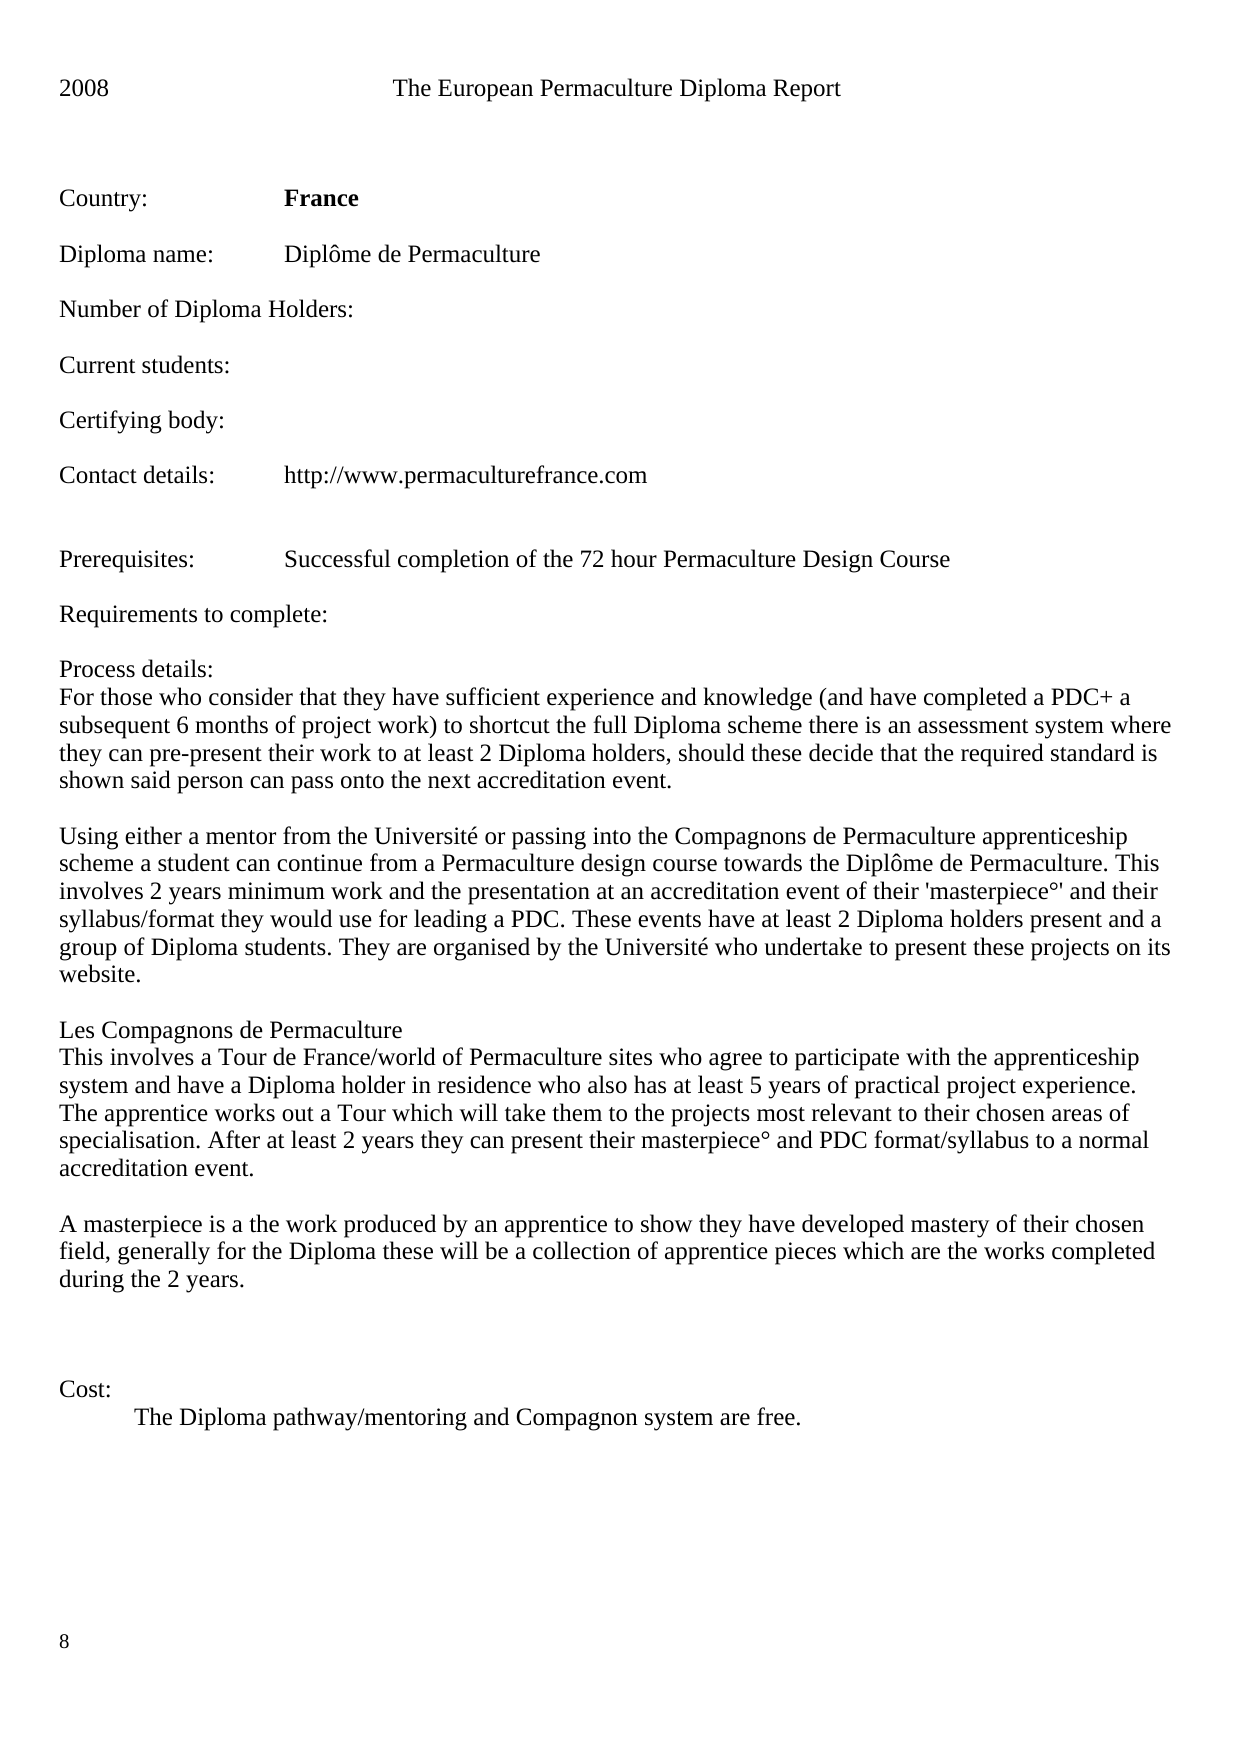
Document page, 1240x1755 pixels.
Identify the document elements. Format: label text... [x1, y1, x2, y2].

text The Diploma pathway/mentoring and Compagnon system are free. [59, 1403, 1181, 1431]
text Prerequisites: Successful completion of the 72 hour Permaculture Design Course [59, 545, 1181, 572]
text Current students: [59, 351, 1181, 378]
text Country: France [59, 184, 1181, 212]
text Les Compagnons de Permaculture [59, 1016, 1181, 1043]
text Diploma name: Diplôme de Permaculture [59, 240, 1181, 268]
text Using either a mentor from the Université or passing into the Compagnons de Permaculture apprenticeship scheme a student can continue from a Permaculture design course towards the Diplôme de Permaculture. This involves 2 years minimum work and the presentation at an accreditation event of their 'masterpiece°' and their syllabus/format they would use for leading a PDC. These events have at least 2 Diploma holders present and a group of Diploma students. They are organised by the Université who undertake to present these projects on its website. [59, 822, 1181, 988]
text Process details: [59, 656, 1181, 683]
text Contact details: http://www.permaculturefrance.com [59, 462, 1181, 489]
text Cost: [59, 1376, 1181, 1403]
text Certifying body: [59, 406, 1181, 434]
text This involves a Tour de France/world of Permaculture sites who agree to participate with the apprenticeship system and have a Diploma holder in residence who also has at least 5 years of practical project experience. The apprentice works out a Tour which will take them to the projects most relevant to their chosen areas of specialisation. After at least 2 years they can present their masterpiece° and PDC format/syllabus to a normal accreditation event. [59, 1043, 1181, 1182]
text Requirements to complete: [59, 600, 1181, 628]
text For those who consider that they have sufficient experience and knowledge (and have completed a PDC+ a subsequent 6 months of project work) to shortcut the full Diploma scheme there is an assessment system where they can pre-present their work to at least 2 Diploma holders, should these decide that the required standard is shown said person can pass onto the next accreditation event. [59, 683, 1181, 794]
text Number of Diploma Holders: [59, 295, 1181, 323]
text A masterpiece is a the work produced by an apprentice to show they have developed mastery of their chosen field, generally for the Diploma these will be a collection of apprentice pieces which are the works completed during the 2 years. [59, 1210, 1181, 1293]
